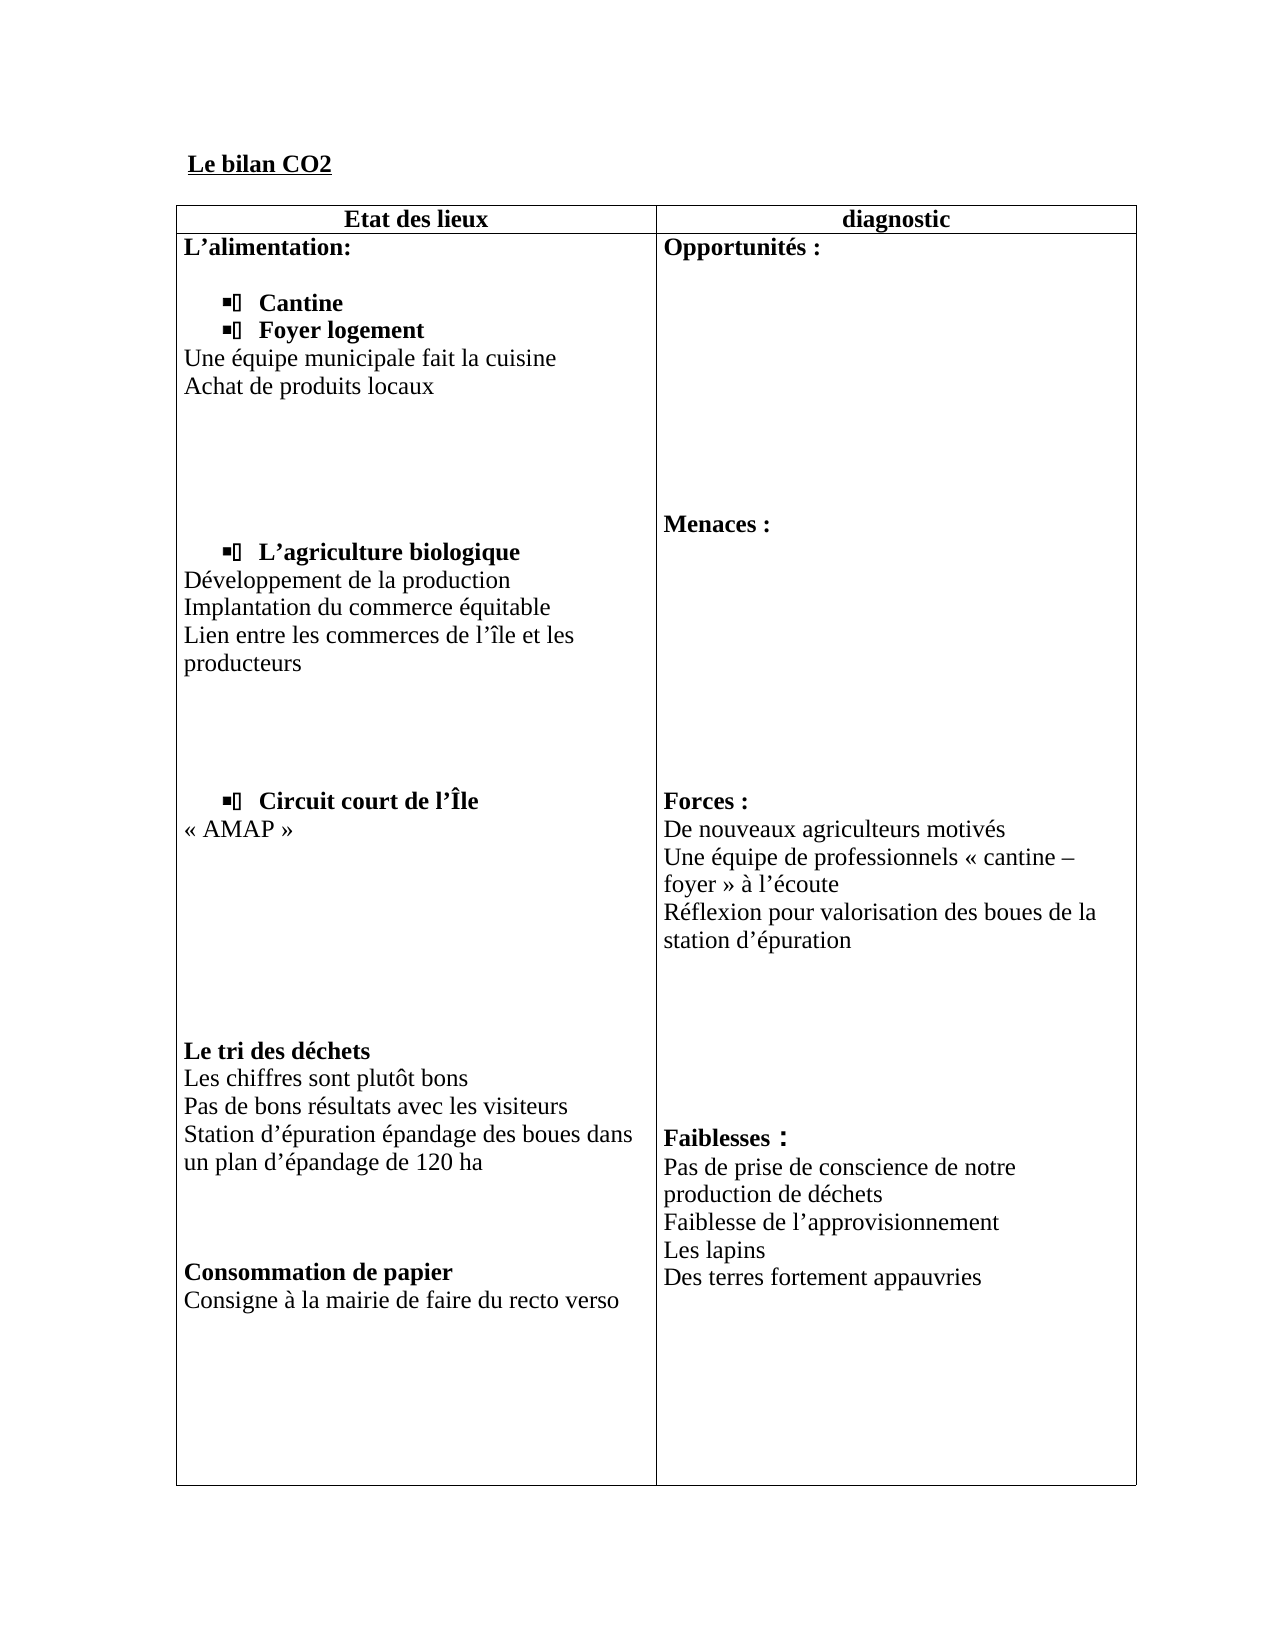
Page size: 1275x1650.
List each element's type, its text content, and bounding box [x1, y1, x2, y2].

table_header Etat des lieux [177, 206, 656, 233]
table_cell Opportunités : Menaces : Forces : De nouveaux agriculteurs motivés Une équipe de professionnels « cantine –foyer » à l’écoute Réflexion pour valorisation des boues de la station d’épuration Faiblesses : Pas de prise de conscience de notre production de déchets Faiblesse de l’approvisionnement Les lapins Des terres fortement appauvries [657, 234, 1136, 1485]
table_cell L’alimentation:  Cantine  Foyer logement Une équipe municipale fait la cuisine Achat de produits locaux  L’agriculture biologique Développement de la production Implantation du commerce équitable Lien entre les commerces de l’île et les producteurs  Circuit court de l’Île « AMAP » Le tri des déchets Les chiffres sont plutôt bons Pas de bons résultats avec les visiteurs Station d’épuration épandage des boues dans un plan d’épandage de 120 ha Consommation de papier Consigne à la mairie de faire du recto verso [177, 234, 656, 1485]
text Le bilan CO2 [187, 150, 1087, 178]
table_header diagnostic [657, 206, 1136, 233]
